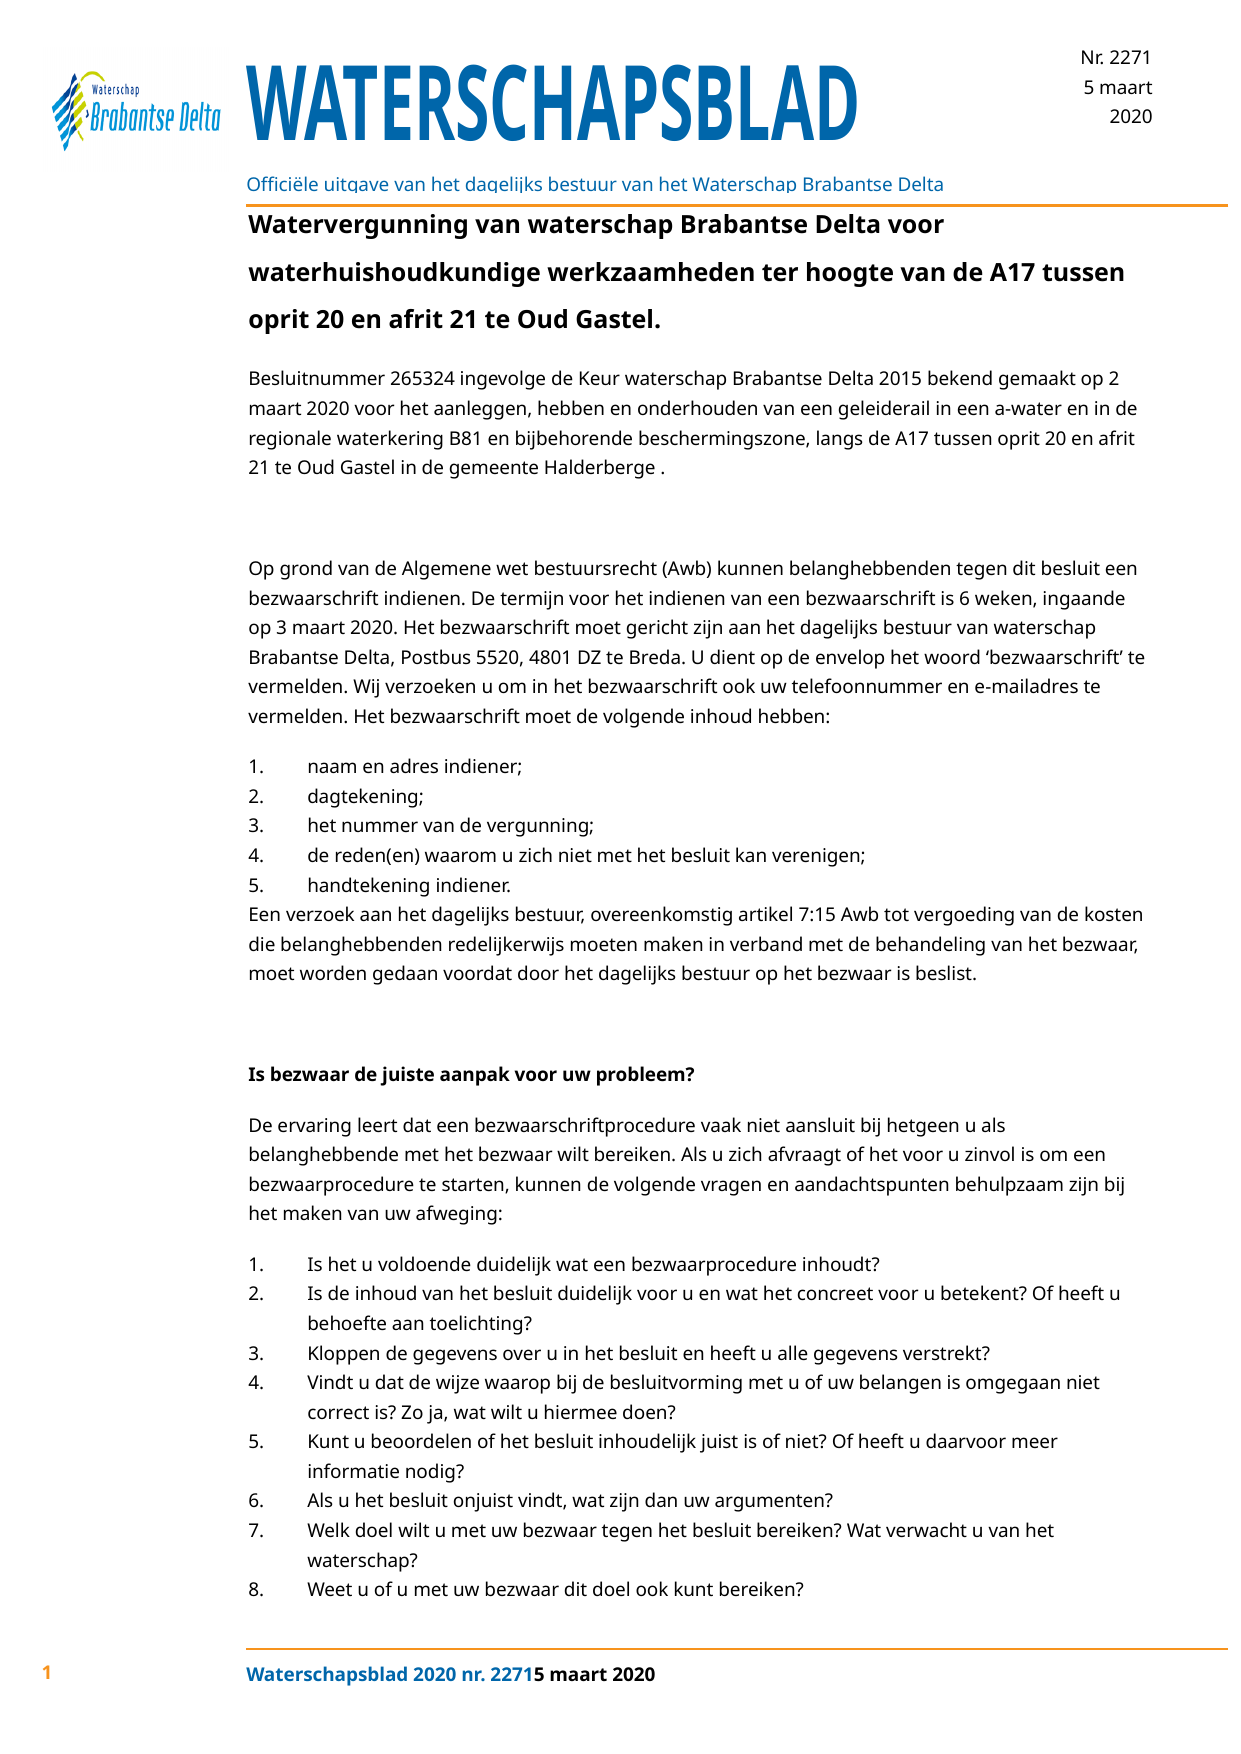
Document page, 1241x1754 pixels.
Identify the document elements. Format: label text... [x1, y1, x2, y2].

picture [41, 47, 231, 172]
list de reden(en) waarom u zich niet met het besluit kan verenigen; [248, 842, 1152, 868]
list het nummer van de vergunning; [248, 813, 1152, 838]
list Kloppen de gegevens over u in het besluit en heeft u alle gegevens verstrekt? [248, 1340, 1152, 1365]
text Watervergunning van waterschap Brabantse Delta voor waterhuishoudkundige werkzaamheden ter hoogte van de A17 tussen oprit 20 en afrit 21 te Oud Gastel. [248, 207, 1152, 336]
list dagtekening; [248, 783, 1152, 809]
list handtekening indiener. [248, 872, 1152, 897]
text Op grond van de Algemene wet bestuursrecht (Awb) kunnen belanghebbenden tegen dit besluit een bezwaarschrift indienen. De termijn voor het indienen van een bezwaarschrift is 6 weken, ingaande op 3 maart 2020. Het bezwaarschrift moet gericht zijn aan het dagelijks bestuur van waterschap Brabantse Delta, Postbus 5520, 4801 DZ te Breda. U dient op de envelop het woord ‘bezwaarschrift’ te vermelden. Wij verzoeken u om in het bezwaarschrift ook uw telefoonnummer en e‑mailadres te vermelden. Het bezwaarschrift moet de volgende inhoud hebben: [248, 555, 1152, 729]
list Welk doel wilt u met uw bezwaar tegen het besluit bereiken? Wat verwacht u van het waterschap? [248, 1517, 1152, 1572]
list Weet u of u met uw bezwaar dit doel ook kunt bereiken? [248, 1576, 1152, 1602]
list Is het u voldoende duidelijk wat een bezwaarprocedure inhoudt? [248, 1251, 1152, 1277]
text Besluitnummer 265324 ingevolge de Keur waterschap Brabantse Delta 2015 bekend gemaakt op 2 maart 2020 voor het aanleggen, hebben en onderhouden van een geleiderail in een a-water en in de regionale waterkering B81 en bijbehorende beschermingszone, langs de A17 tussen oprit 20 en afrit 21 te Oud Gastel in de gemeente Halderberge . [248, 366, 1152, 480]
text Is bezwaar de juiste aanpak voor uw probleem? [248, 1061, 1152, 1087]
text Een verzoek aan het dagelijks bestuur, overeenkomstig artikel 7:15 Awb tot vergoeding van de kosten die belanghebbenden redelijkerwijs moeten maken in verband met de behandeling van het bezwaar, moet worden gedaan voordat door het dagelijks bestuur op het bezwaar is beslist. [248, 901, 1152, 986]
list Kunt u beoordelen of het besluit inhoudelijk juist is of niet? Of heeft u daarvoor meer informatie nodig? [248, 1428, 1152, 1484]
list Vindt u dat de wijze waarop bij de besluitvorming met u of uw belangen is omgegaan niet correct is? Zo ja, wat wilt u hiermee doen? [248, 1369, 1152, 1424]
list naam en adres indiener; [248, 753, 1152, 779]
text De ervaring leert dat een bezwaarschriftprocedure vaak niet aansluit bij hetgeen u als belanghebbende met het bezwaar wilt bereiken. Als u zich afvraagt of het voor u zinvol is om een bezwaarprocedure te starten, kunnen de volgende vragen en aandachtspunten behulpzaam zijn bij het maken van uw afweging: [248, 1112, 1152, 1226]
list Als u het besluit onjuist vindt, wat zijn dan uw argumenten? [248, 1488, 1152, 1513]
list Is de inhoud van het besluit duidelijk voor u en wat het concreet voor u betekent? Of heeft u behoefte aan toelichting? [248, 1281, 1152, 1336]
